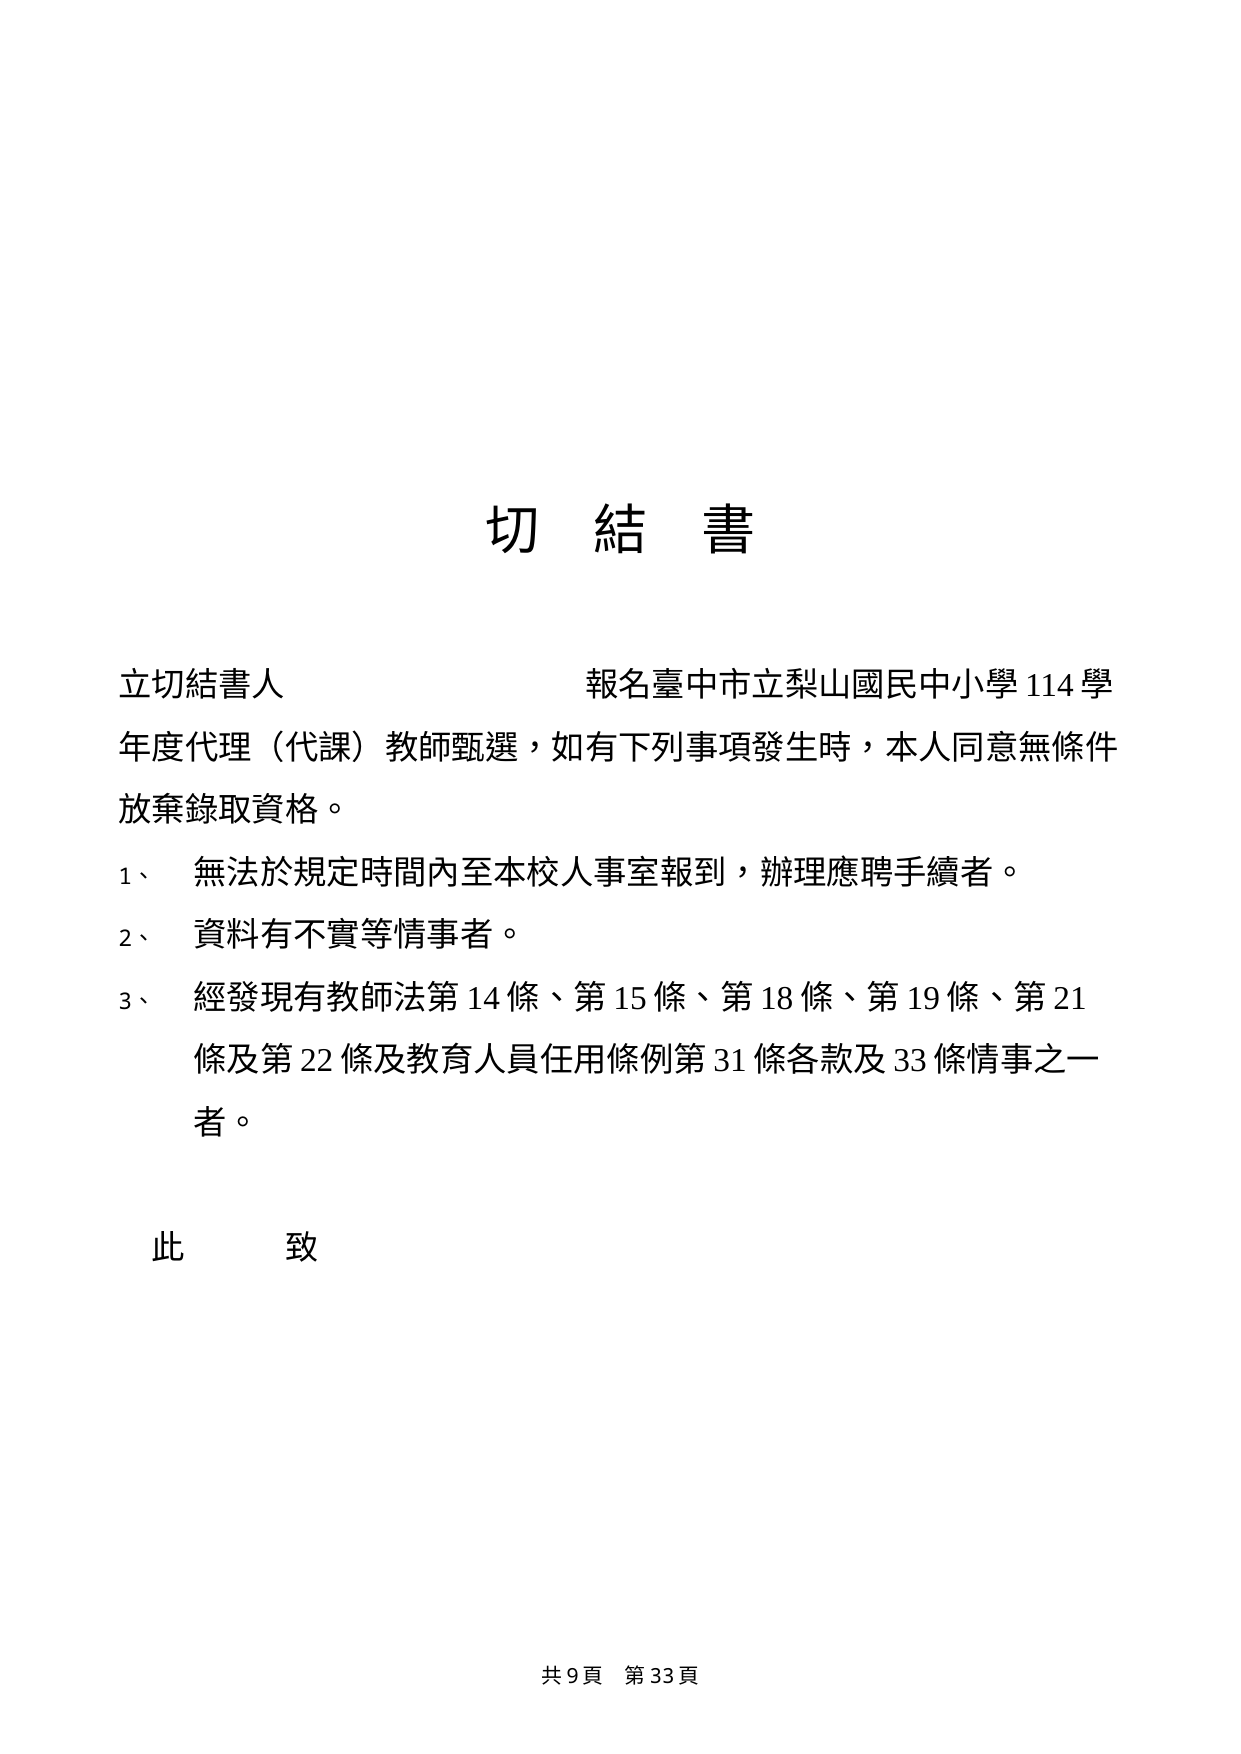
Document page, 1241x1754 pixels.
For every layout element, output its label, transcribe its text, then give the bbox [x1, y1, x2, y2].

text 立切結書人 報名臺中市立梨山國民中小學114學年度代理（代課）教師甄選，如有下列事項發生時，本人同意無條件放棄錄取資格。 [118, 641, 1122, 828]
list 資料有不實等情事者。 [118, 891, 1122, 953]
list 無法於規定時間內至本校人事室報到，辦理應聘手續者。 [118, 828, 1122, 891]
text 切 結 書 [118, 453, 1122, 578]
text 此 致 [118, 1203, 1122, 1266]
list 經發現有教師法第14條、第15條、第18條、第19條、第21條及第22條及教育人員任用條例第31條各款及33條情事之一者。 [118, 953, 1122, 1141]
